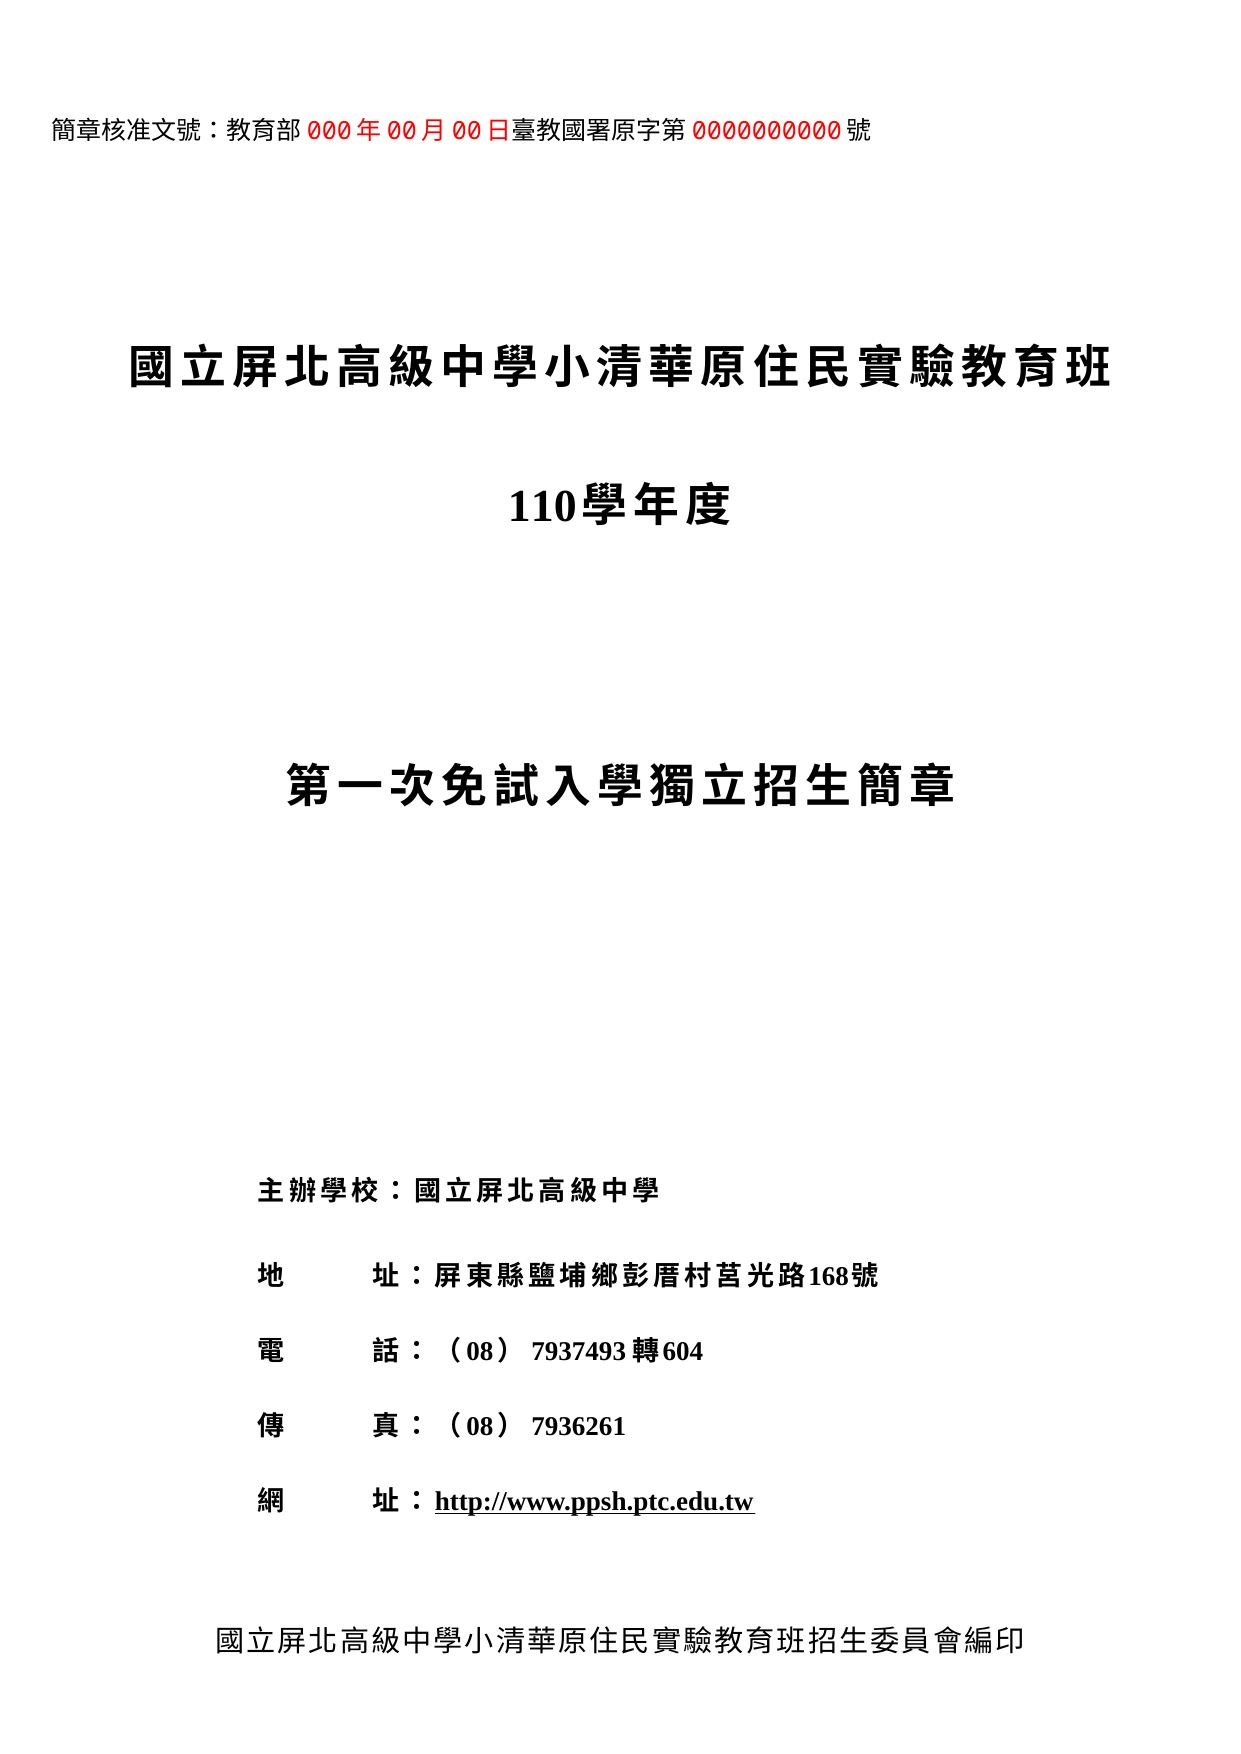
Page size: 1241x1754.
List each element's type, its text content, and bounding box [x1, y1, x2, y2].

table_cell 電 話：（08）7937493轉604 [237, 1297, 1003, 1372]
text 國立屏北高級中學小清華原住民實驗教育班 [89, 291, 1151, 416]
text 第一次免試入學獨立招生簡章 [89, 709, 1151, 834]
table_cell 地 址：屏東縣鹽埔鄉彭厝村莒光路168號 [237, 1222, 1003, 1297]
text 110學年度 [89, 428, 1151, 553]
table_cell 傳 真：（08）7936261 [237, 1372, 1003, 1447]
table_cell 網 址：http://www.ppsh.ptc.edu.tw [237, 1447, 1003, 1522]
text 簡章核准文號：教育部000年00月00日臺教國署原字第0000000000號 [52, 111, 1078, 147]
text 國立屏北高級中學小清華原住民實驗教育班招生委員會編印 [89, 1597, 1151, 1659]
table_header 主辦學校：國立屏北高級中學 [237, 1147, 1003, 1222]
